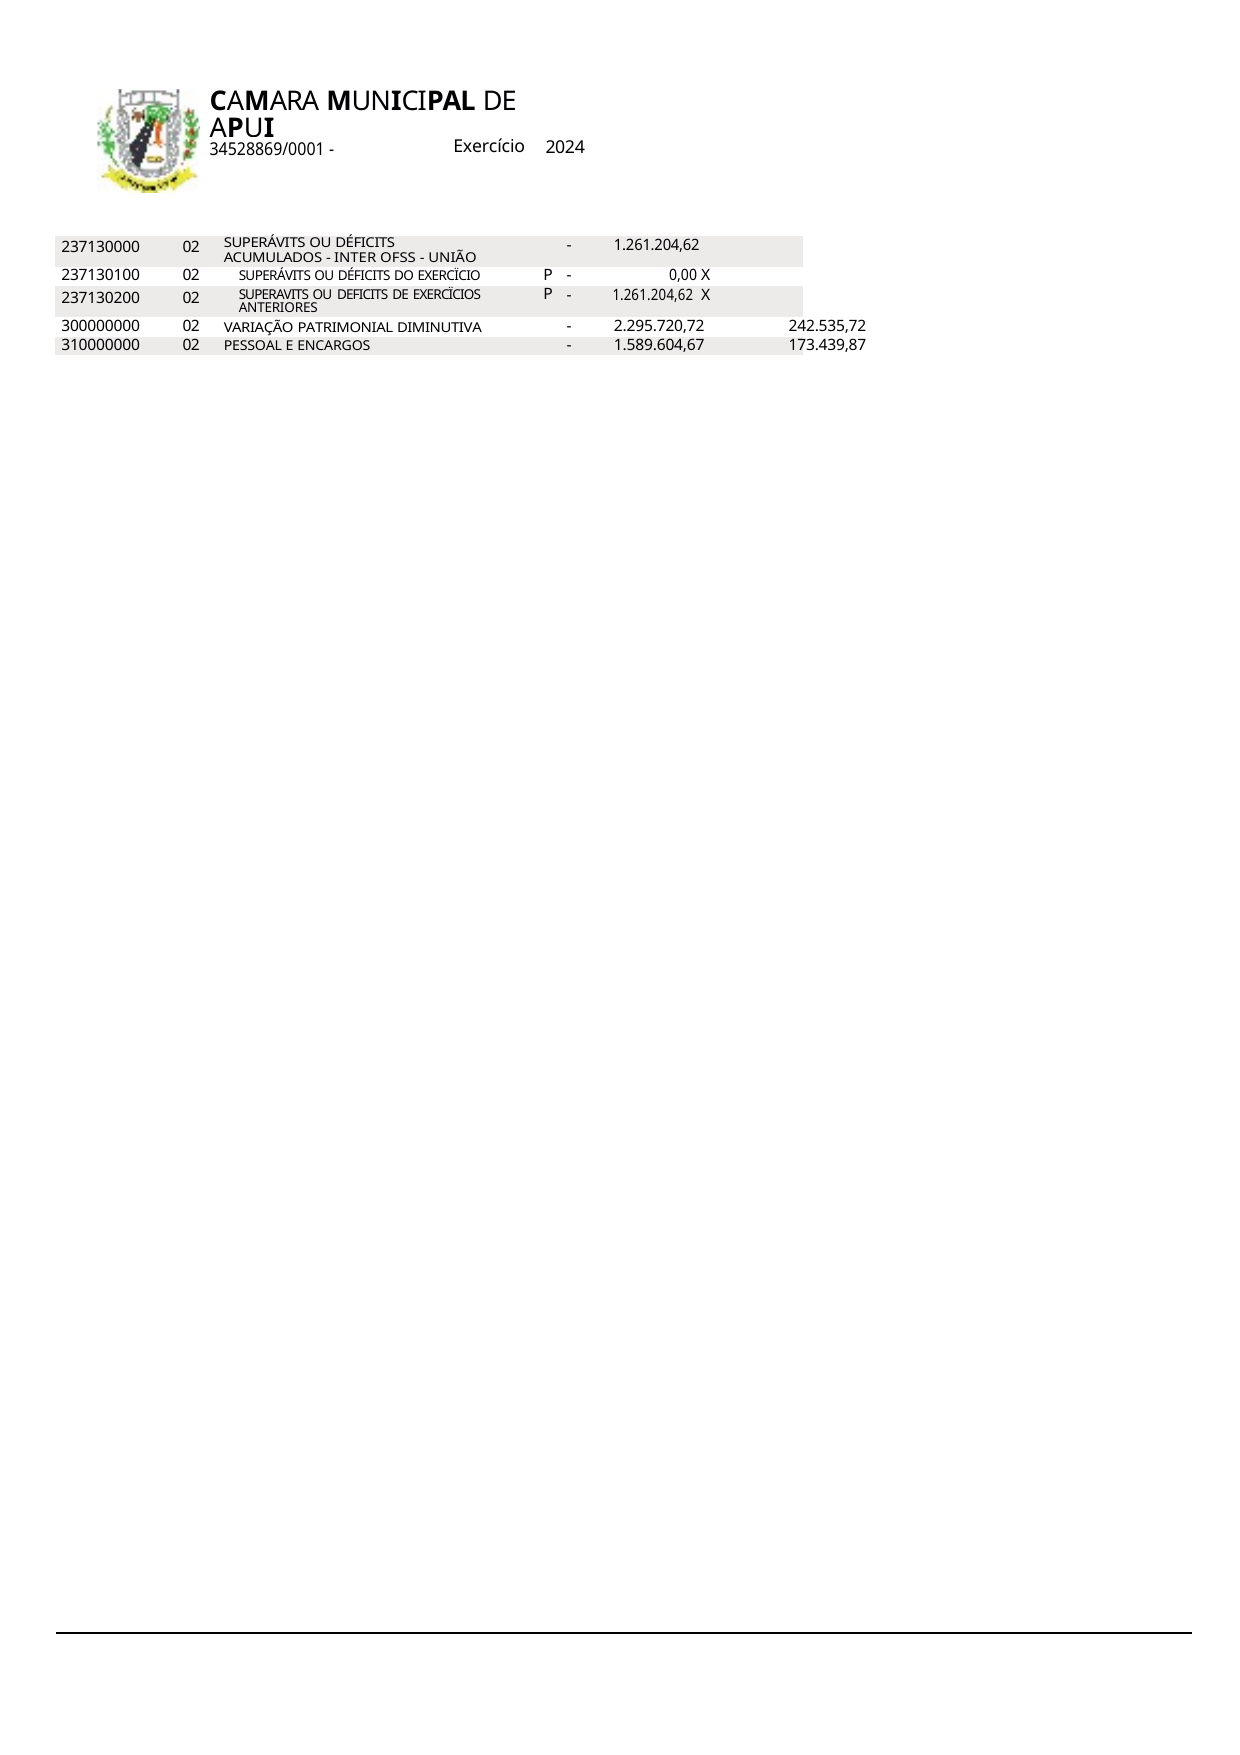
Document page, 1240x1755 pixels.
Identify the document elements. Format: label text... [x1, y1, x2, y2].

table_cell 0,00 [753, 286, 803, 317]
table_cell 0,00 [753, 236, 803, 267]
table_cell 300000000 [55, 317, 148, 337]
table_cell 02 [148, 236, 212, 267]
table_cell - [555, 317, 590, 337]
table_cell 02 [148, 317, 212, 337]
table_cell 310000000 [55, 337, 148, 355]
table_cell VARIAÇÃO PATRIMONIAL DIMINUTIVA [212, 317, 555, 337]
table_cell 173.439,87 [753, 337, 803, 355]
table_cell - [555, 267, 590, 286]
table_cell PESSOAL E ENCARGOS [212, 337, 555, 355]
table_cell - [555, 337, 590, 355]
table_cell 0,00 X [590, 267, 753, 286]
table_cell 1.589.604,67 [590, 337, 753, 355]
table_cell - [555, 236, 590, 267]
table_cell SUPERÁVITS OU DÉFICITS DO EXERCÏCIO P [212, 267, 555, 286]
table_cell 1.261.204,62 X [590, 286, 753, 317]
table_cell 02 [148, 337, 212, 355]
table_cell 2.295.720,72 [590, 317, 753, 337]
table_cell 0,00 [753, 267, 803, 286]
table_cell 237130000 [55, 236, 148, 267]
table_cell - [555, 286, 590, 317]
table_cell 02 [148, 267, 212, 286]
table_cell 02 [148, 286, 212, 317]
table_cell 242.535,72 [753, 317, 803, 337]
table_cell SUPERÁVITS OU DÉFICITS ACUMULADOS - INTER OFSS - UNIÃO [212, 236, 555, 267]
table_cell SUPERAVITS OU DEFICITS DE EXERCÏCIOS P ANTERIORES [212, 286, 555, 317]
table_cell 237130200 [55, 286, 148, 317]
table_cell 237130100 [55, 267, 148, 286]
table_cell 1.261.204,62 [590, 236, 753, 267]
